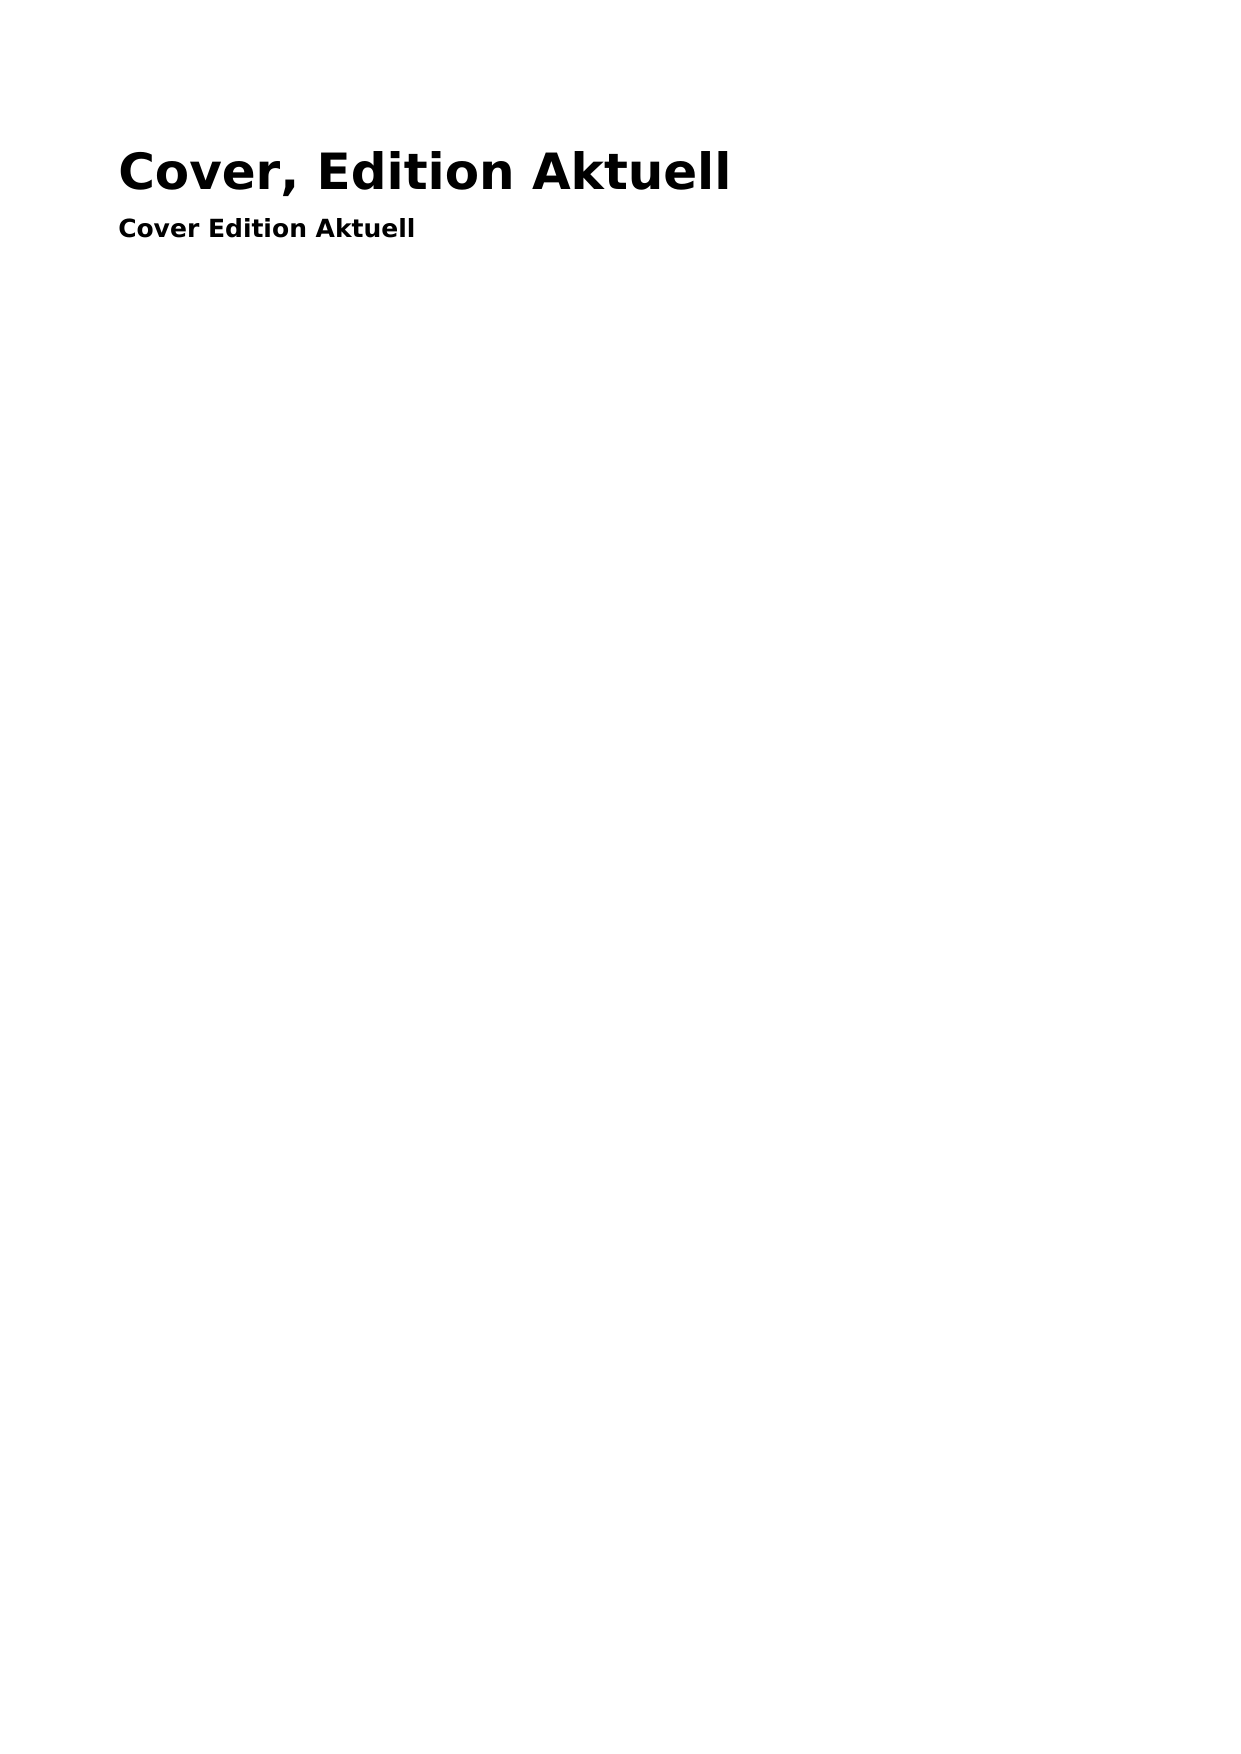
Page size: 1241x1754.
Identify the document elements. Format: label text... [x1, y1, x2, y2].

text Cover Edition Aktuell [118, 214, 1122, 243]
subtitle Cover, Edition Aktuell [118, 143, 1122, 201]
